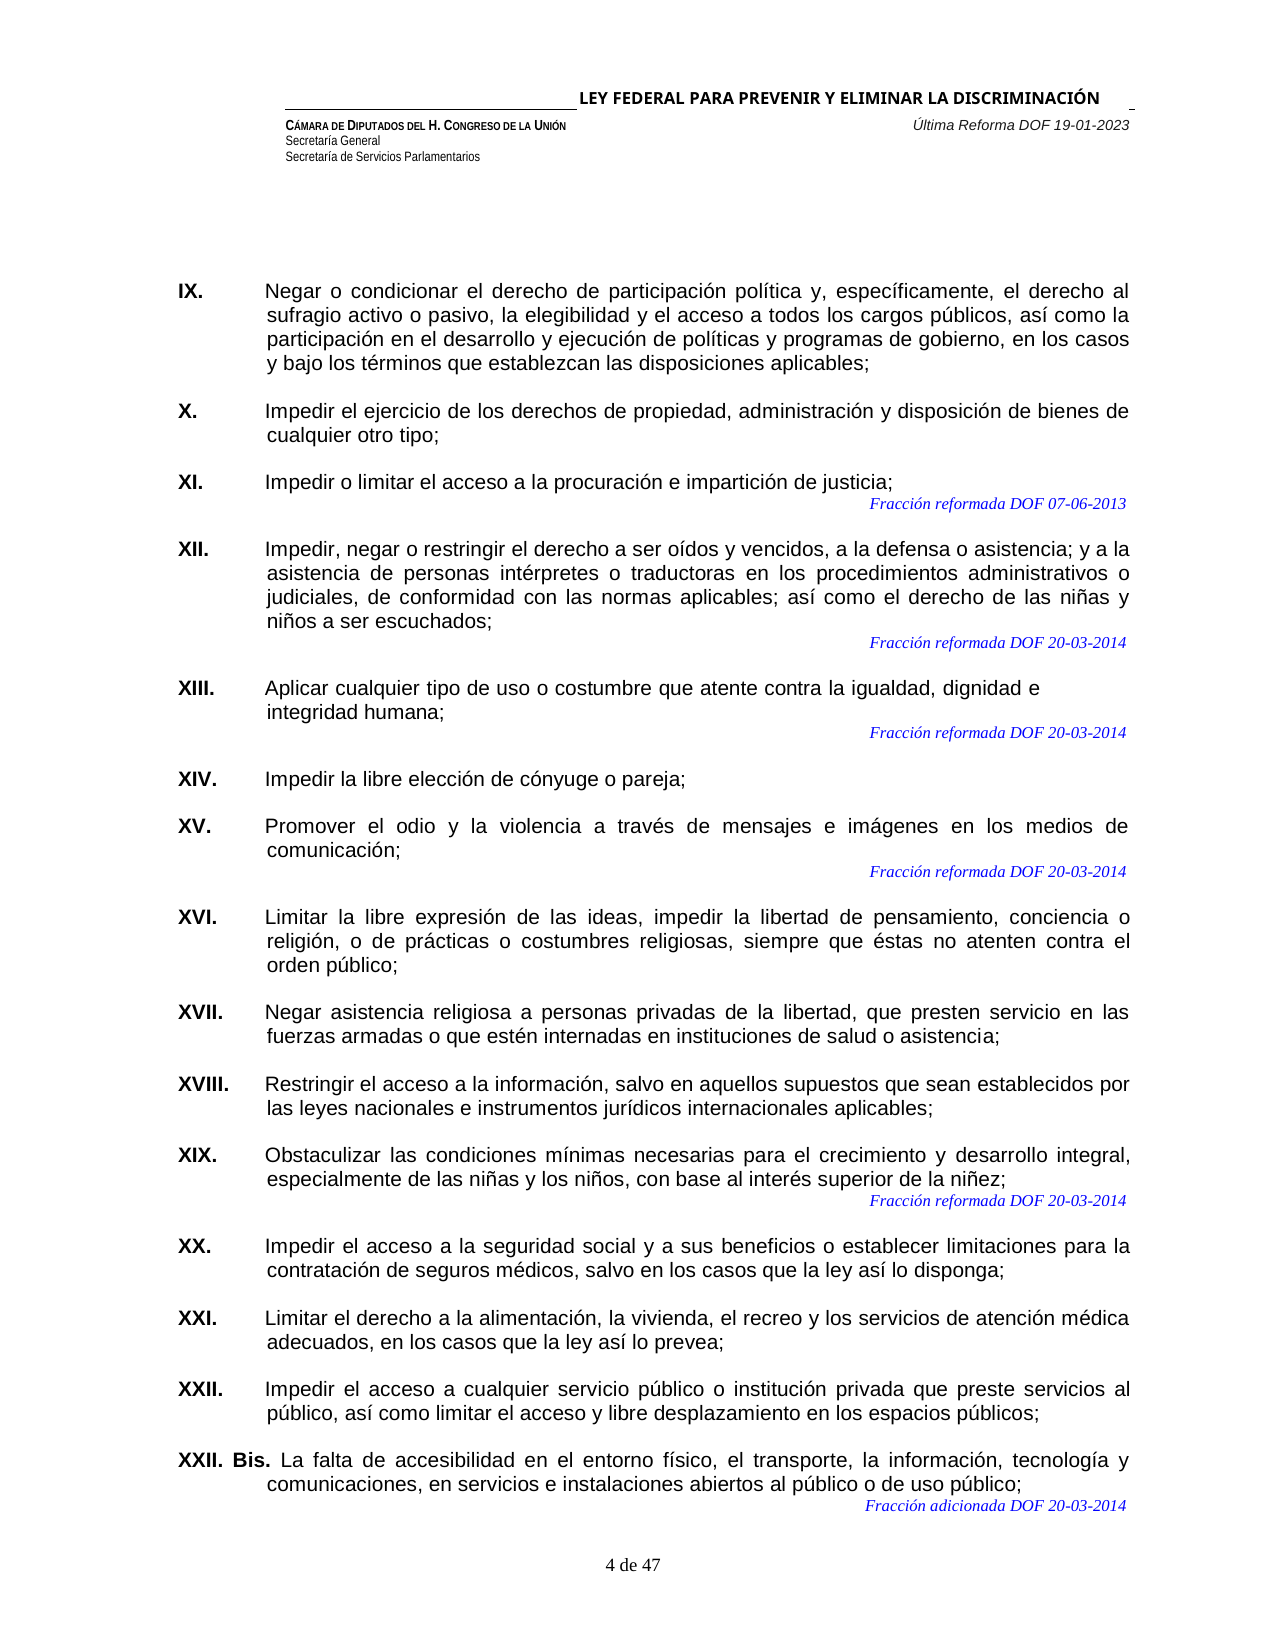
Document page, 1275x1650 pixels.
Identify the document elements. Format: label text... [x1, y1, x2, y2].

text XXI. Limitar el derecho a la alimentación, la vivienda, el recreo y los servicios de atención médica adecuados, en los casos que la ley así lo prevea; [178, 1306, 1130, 1354]
text XI. Impedir o limitar el acceso a la procuración e impartición de justicia; [178, 470, 1148, 494]
text XVIII. Restringir el acceso a la información, salvo en aquellos supuestos que sean establecidos por las leyes nacionales e instrumentos jurídicos internacionales aplicables; [178, 1072, 1130, 1120]
text XVI. Limitar la libre expresión de las ideas, impedir la libertad de pensamiento, conciencia o religión, o de prácticas o costumbres religiosas, siempre que éstas no atenten contra el orden público; [178, 905, 1130, 977]
text Fracción reformada DOF 07-06-2013 [135, 494, 1128, 513]
text XIV. Impedir la libre elección de cónyuge o pareja; [178, 767, 1148, 791]
text X. Impedir el ejercicio de los derechos de propiedad, administración y disposición de bienes de cualquier otro tipo; [178, 399, 1130, 447]
text XII. Impedir, negar o restringir el derecho a ser oídos y vencidos, a la defensa o asistencia; y a la asistencia de personas intérpretes o traductoras en los procedimientos administrativos o judiciales, de conformidad con las normas aplicables; así como el derecho de las niñas y niños a ser escuchados; [178, 537, 1130, 633]
text IX. Negar o condicionar el derecho de participación política y, específicamente, el derecho al sufragio activo o pasivo, la elegibilidad y el acceso a todos los cargos públicos, así como la participación en el desarrollo y ejecución de políticas y programas de gobierno, en los casos y bajo los términos que establezcan las disposiciones aplicables; [178, 279, 1130, 375]
text XX. Impedir el acceso a la seguridad social y a sus beneficios o establecer limitaciones para la contratación de seguros médicos, salvo en los casos que la ley así lo disponga; [178, 1234, 1130, 1282]
text Fracción reformada DOF 20-03-2014 [135, 862, 1128, 881]
text Fracción reformada DOF 20-03-2014 [135, 633, 1128, 652]
text Fracción adicionada DOF 20-03-2014 [135, 1496, 1128, 1515]
text XIX. Obstaculizar las condiciones mínimas necesarias para el crecimiento y desarrollo integral, especialmente de las niñas y los niños, con base al interés superior de la niñez; [178, 1143, 1131, 1191]
text Fracción reformada DOF 20-03-2014 [135, 724, 1128, 742]
text XXII. Impedir el acceso a cualquier servicio público o institución privada que preste servicios al público, así como limitar el acceso y libre desplazamiento en los espacios públicos; [178, 1377, 1131, 1425]
text Fracción reformada DOF 20-03-2014 [135, 1191, 1128, 1210]
text XXII. Bis. La falta de accesibilidad en el entorno físico, el transporte, la información, tecnología y comunicaciones, en servicios e instalaciones abiertos al público o de uso público; [178, 1448, 1130, 1496]
text XVII. Negar asistencia religiosa a personas privadas de la libertad, que presten servicio en las fuerzas armadas o que estén internadas en instituciones de salud o asistencia; [178, 1000, 1130, 1048]
text XV. Promover el odio y la violencia a través de mensajes e imágenes en los medios de comunicación; [178, 814, 1130, 862]
text XIII. Aplicar cualquier tipo de uso o costumbre que atente contra la igualdad, dignidad e integridad humana; [178, 676, 1131, 724]
